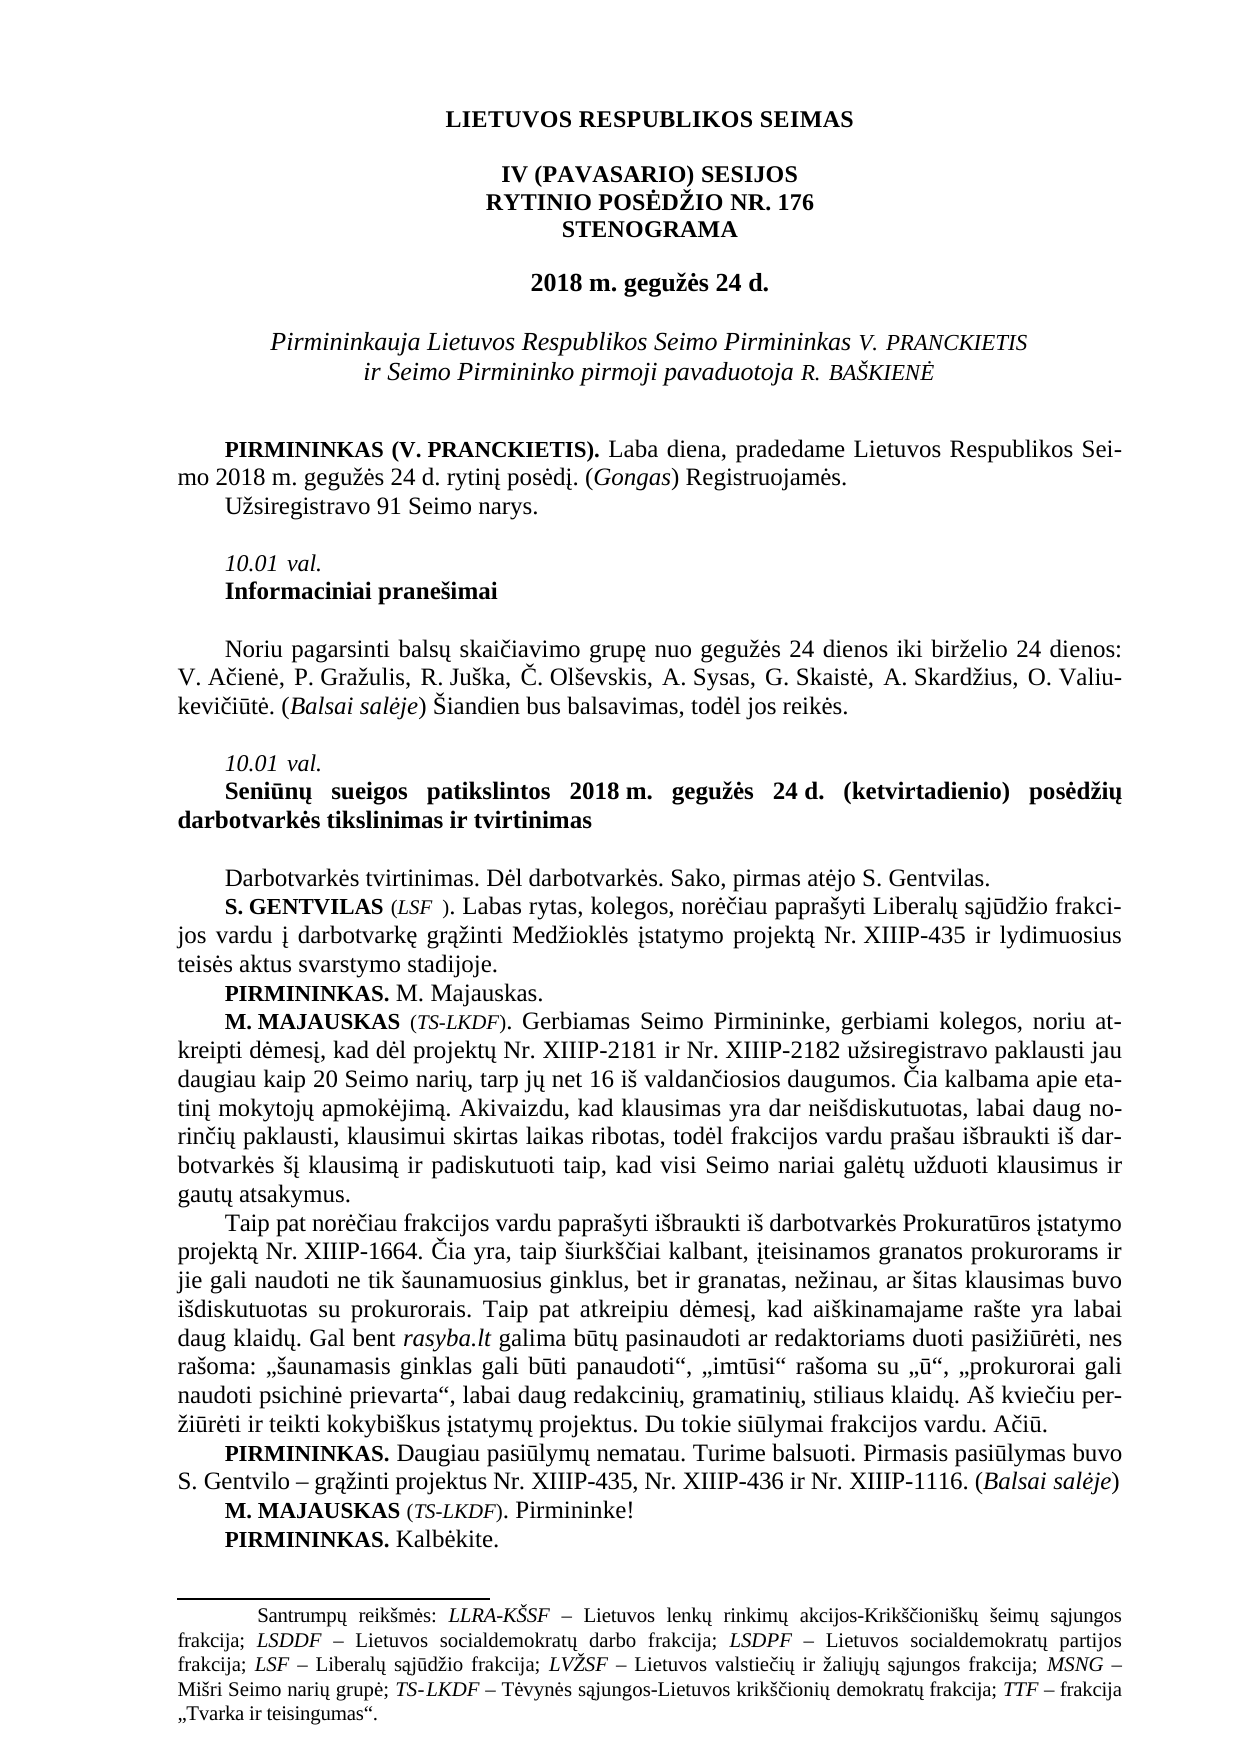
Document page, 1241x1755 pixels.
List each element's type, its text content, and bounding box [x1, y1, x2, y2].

text PIRMININKAS (V. PRANCKIETIS). La­ba die­na, pra­de­da­me Lie­tu­vos Res­pub­li­kos Sei­mo 2018 m. ge­gu­žės 24 d. ry­ti­nį po­sė­dį. (Gon­gas) Re­gist­ruo­ja­mės. [177, 434, 1122, 491]
text Už­si­re­gist­ra­vo 91 Sei­mo na­rys. [177, 491, 1122, 520]
text Se­niū­nų su­ei­gos pa­tiks­lin­tos 2018 m. ge­gu­žės 24 d. (ket­vir­ta­die­nio) po­sė­džių darbotvarkės tiks­li­ni­mas ir tvir­ti­ni­mas [177, 776, 1122, 834]
text PIRMININKAS. M. Ma­jaus­kas. [177, 978, 1122, 1006]
text In­for­ma­ci­niai pra­ne­ši­mai [177, 576, 1122, 605]
text Taip pat no­rė­čiau frak­ci­jos var­du pa­pra­šy­ti iš­brauk­ti iš dar­bo­tvarkės Pro­ku­ra­tū­ros įsta­ty­mo pro­jek­tą Nr. XIIIP-1664. Čia yra, taip šiurkš­čiai kal­bant, įtei­si­na­mos gra­na­tos pro­ku­ro­rams ir jie ga­li nau­do­ti ne tik šau­na­muo­sius gin­klus, bet ir gra­na­tas, ne­ži­nau, ar ši­tas klau­si­mas bu­vo iš­dis­ku­tuo­tas su pro­ku­ro­rais. Taip pat at­krei­piu dė­me­sį, kad aiš­ki­na­ma­ja­me raš­te yra la­bai daug klai­dų. Gal bent ra­sy­ba.lt ga­li­ma bū­tų pa­si­nau­do­ti ar re­dak­to­riams duo­ti pa­si­žiū­rė­ti, nes ra­šo­ma: „šau­na­ma­sis gin­klas ga­li bū­ti pa­nau­do­ti“, „im­tū­si“ ra­šo­ma su „ū“, „pro­ku­ro­rai ga­li nau­do­ti psi­chi­nė prie­var­ta“, la­bai daug re­dak­ci­nių, gra­ma­ti­nių, sti­liaus klai­dų. Aš kvie­čiu per­žiū­rė­ti ir teik­ti ko­ky­biš­kus įsta­ty­mų pro­jek­tus. Du to­kie siū­ly­mai frak­ci­jos var­du. Ačiū. [177, 1208, 1122, 1438]
text Santrumpų reikšmės: LLRA-KŠSF – Lietuvos lenkų rinkimų akcijos-Krikščioniškų šeimų sąjungos frakcija; LSDDF – Lietuvos socialdemokratų darbo frakcija; LSDPF – Lietuvos socialdemokratų partijos frakcija; LSF – Liberalų sąjūdžio frakcija; LVŽSF – Lietuvos valstiečių ir žaliųjų sąjungos frakcija; MSNG – Mišri Seimo narių grupė; TS‑LKDF – Tėvynės sąjungos-Lietuvos krikščionių demokratų frakcija; TTF – frakcija „Tvarka ir teisingumas“. [177, 1599, 1122, 1724]
text S. GENTVILAS (LSF). La­bas ry­tas, ko­le­gos, no­rė­čiau pa­pra­šy­ti Li­be­ra­lų są­jū­džio frak­ci­jos var­du į dar­bo­tvarkę grą­žin­ti Me­džiok­lės įsta­ty­mo pro­jek­tą Nr. XIIIP-435 ir ly­di­muo­sius tei­sės ak­tus svars­ty­mo sta­di­jo­je. [177, 891, 1122, 978]
text Pirmininkauja Lietuvos Respublikos Seimo Pirmininkas V. PRANCKIETIS ir Seimo Pirmininko pirmoji pavaduotoja R. BAŠKIENĖ [177, 326, 1122, 386]
text PIRMININKAS. Dau­giau pa­siū­ly­mų ne­ma­tau. Tu­ri­me bal­suo­ti. Pir­ma­sis pa­siū­ly­mas bu­vo S. Gent­vi­lo – grą­žin­ti pro­jek­tus Nr. XIIIP-435, Nr. XIIIP-436 ir Nr. XIIIP-1116. (Bal­sai sa­lė­je) [177, 1438, 1122, 1495]
text Dar­bo­tvarkės tvir­ti­ni­mas. Dėl dar­bo­tvarkės. Sa­ko, pir­mas at­ėjo S. Gent­vi­las. [177, 863, 1122, 891]
text M. MAJAUSKAS (TS-LKDF). Pir­mi­nin­ke! [177, 1495, 1122, 1524]
text No­riu pa­gar­sin­ti bal­sų skai­čia­vi­mo gru­pę nuo ge­gu­žės 24 die­nos iki bir­že­lio 24 die­nos: V. Ačie­nė, P. Gra­žu­lis, R. Juš­ka, Č. Ol­šev­skis, A. Sy­sas, G. Skais­tė, A. Skar­džius, O. Va­liu­ke­vi­čiū­tė. (Bal­sai sa­lė­je) Šian­dien bus bal­sa­vi­mas, to­dėl jos rei­kės. [177, 634, 1122, 720]
text M. MAJAUSKAS (TS-LKDF). Ger­bia­mas Sei­mo Pir­mi­nin­ke, ger­bia­mi ko­le­gos, no­riu at­kreip­ti dė­me­sį, kad dėl pro­jek­tų Nr. XIIIP-2181 ir Nr. XIIIP-2182 už­si­re­gist­ra­vo pa­klaus­ti jau dau­giau kaip 20 Sei­mo na­rių, tarp jų net 16 iš val­dan­čio­sios dau­gu­mos. Čia kal­ba­ma apie eta­ti­nį mo­ky­to­jų ap­mo­kė­ji­mą. Aki­vaiz­du, kad klau­si­mas yra dar ne­iš­dis­ku­tuo­tas, la­bai daug no­rin­čių pa­klaus­ti, klau­si­mui skir­tas lai­kas ri­bo­tas, to­dėl frak­ci­jos var­du pra­šau iš­brauk­ti iš dar­bo­tvarkės šį klau­si­mą ir pa­dis­ku­tuo­ti taip, kad vi­si Sei­mo na­riai ga­lė­tų už­duo­ti klau­si­mus ir gau­tų at­sa­ky­mus. [177, 1006, 1122, 1208]
title STENOGRAMA [177, 215, 1122, 243]
text 10.01 val. [224, 749, 1122, 776]
text 2018 m. gegužės 24 d. [177, 267, 1122, 297]
title IV (PAVASARIO) SESIJOS [177, 160, 1122, 187]
text 10.01 val. [224, 549, 1122, 576]
title RYTINIO posėdžio NR. 176 [177, 187, 1122, 215]
title LIETUVOS RESPUBLIKOS SEIMAS [177, 105, 1122, 132]
text PIRMININKAS. Kal­bė­ki­te. [177, 1524, 1122, 1553]
